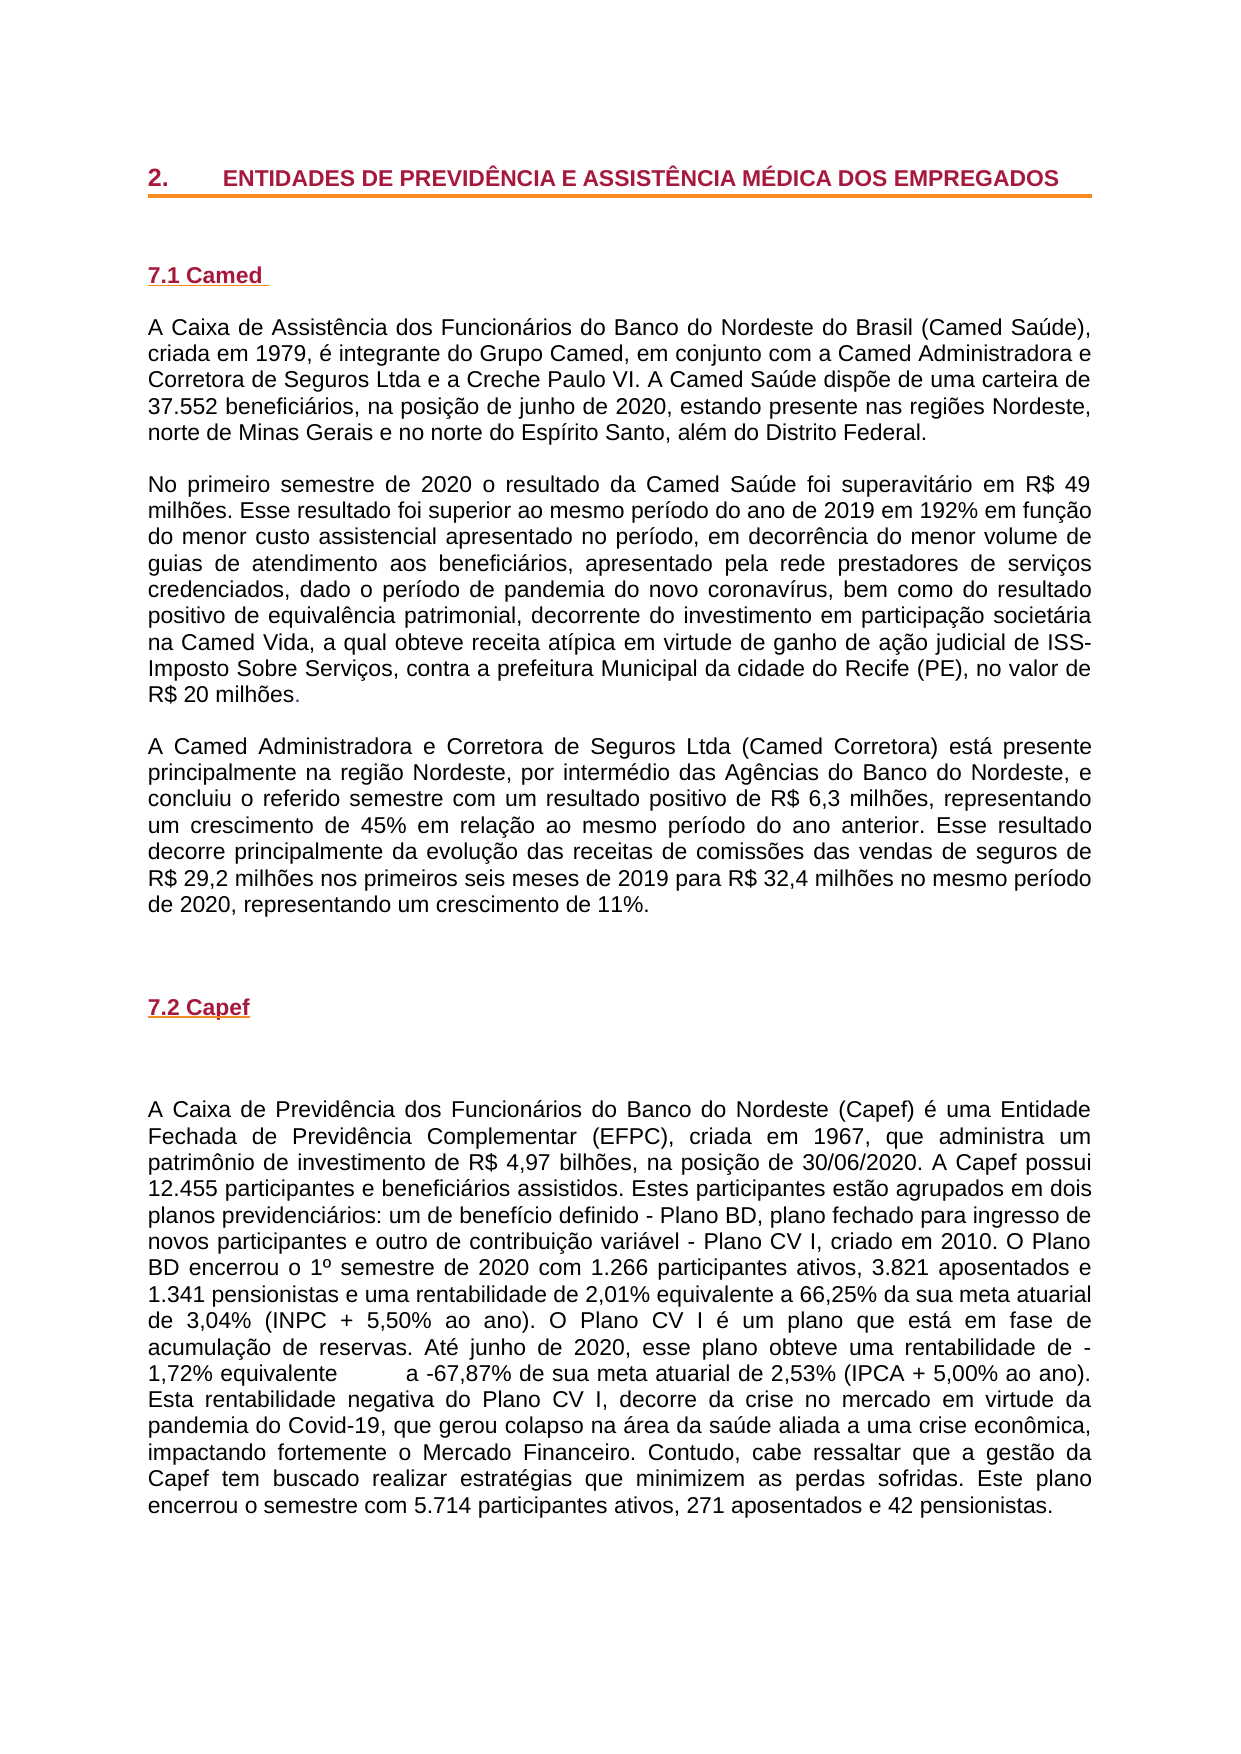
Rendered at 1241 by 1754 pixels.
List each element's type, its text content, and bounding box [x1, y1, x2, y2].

text A Camed Administradora e Corretora de Seguros Ltda (Camed Corretora) está presente principalmente na região Nordeste, por intermédio das Agências do Banco do Nordeste, e concluiu o referido semestre com um resultado positivo de R$ 6,3 milhões, representando um crescimento de 45% em relação ao mesmo período do ano anterior. Esse resultado decorre principalmente da evolução das receitas de comissões das vendas de seguros de R$ 29,2 milhões nos primeiros seis meses de 2019 para R$ 32,4 milhões no mesmo período de 2020, representando um crescimento de 11%. [148, 733, 1092, 917]
text No primeiro semestre de 2020 o resultado da Camed Saúde foi superavitário em R$ 49 milhões. Esse resultado foi superior ao mesmo período do ano de 2019 em 192% em função do menor custo assistencial apresentado no período, em decorrência do menor volume de guias de atendimento aos beneficiários, apresentado pela rede prestadores de serviços credenciados, dado o período de pandemia do novo coronavírus, bem como do resultado positivo de equivalência patrimonial, decorrente do investimento em participação societária na Camed Vida, a qual obteve receita atípica em virtude de ganho de ação judicial de ISS-Imposto Sobre Serviços, contra a prefeitura Municipal da cidade do Recife (PE), no valor de R$ 20 milhões. [148, 471, 1092, 708]
subtitle 7.2 Capef [148, 993, 1092, 1020]
text A Caixa de Previdência dos Funcionários do Banco do Nordeste (Capef) é uma Entidade Fechada de Previdência Complementar (EFPC), criada em 1967, que administra um patrimônio de investimento de R$ 4,97 bilhões, na posição de 30/06/2020. A Capef possui 12.455 participantes e beneficiários assistidos. Estes participantes estão agrupados em dois planos previdenciários: um de benefício definido - Plano BD, plano fechado para ingresso de novos participantes e outro de contribuição variável - Plano CV I, criado em 2010. O Plano BD encerrou o 1º semestre de 2020 com 1.266 participantes ativos, 3.821 aposentados e 1.341 pensionistas e uma rentabilidade de 2,01% equivalente a 66,25% da sua meta atuarial de 3,04% (INPC + 5,50% ao ano). O Plano CV I é um plano que está em fase de acumulação de reservas. Até junho de 2020, esse plano obteve uma rentabilidade de -1,72% equivalente a -67,87% de sua meta atuarial de 2,53% (IPCA + 5,00% ao ano). Esta rentabilidade negativa do Plano CV I, decorre da crise no mercado em virtude da pandemia do Covid-19, que gerou colapso na área da saúde aliada a uma crise econômica, impactando fortemente o Mercado Financeiro. Contudo, cabe ressaltar que a gestão da Capef tem buscado realizar estratégias que minimizem as perdas sofridas. Este plano encerrou o semestre com 5.714 participantes ativos, 271 aposentados e 42 pensionistas. [148, 1096, 1092, 1518]
text A Caixa de Assistência dos Funcionários do Banco do Nordeste do Brasil (Camed Saúde), criada em 1979, é integrante do Grupo Camed, em conjunto com a Camed Administradora e Corretora de Seguros Ltda e a Creche Paulo VI. A Camed Saúde dispõe de uma carteira de 37.552 beneficiários, na posição de junho de 2020, estando presente nas regiões Nordeste, norte de Minas Gerais e no norte do Espírito Santo, além do Distrito Federal. [148, 314, 1092, 446]
subtitle 7.1 Camed [148, 262, 1092, 289]
subtitle ENTIDADES DE PREVIDÊNCIA E ASSISTÊNCIA MÉDICA DOS EMPREGADOS [148, 163, 1092, 194]
